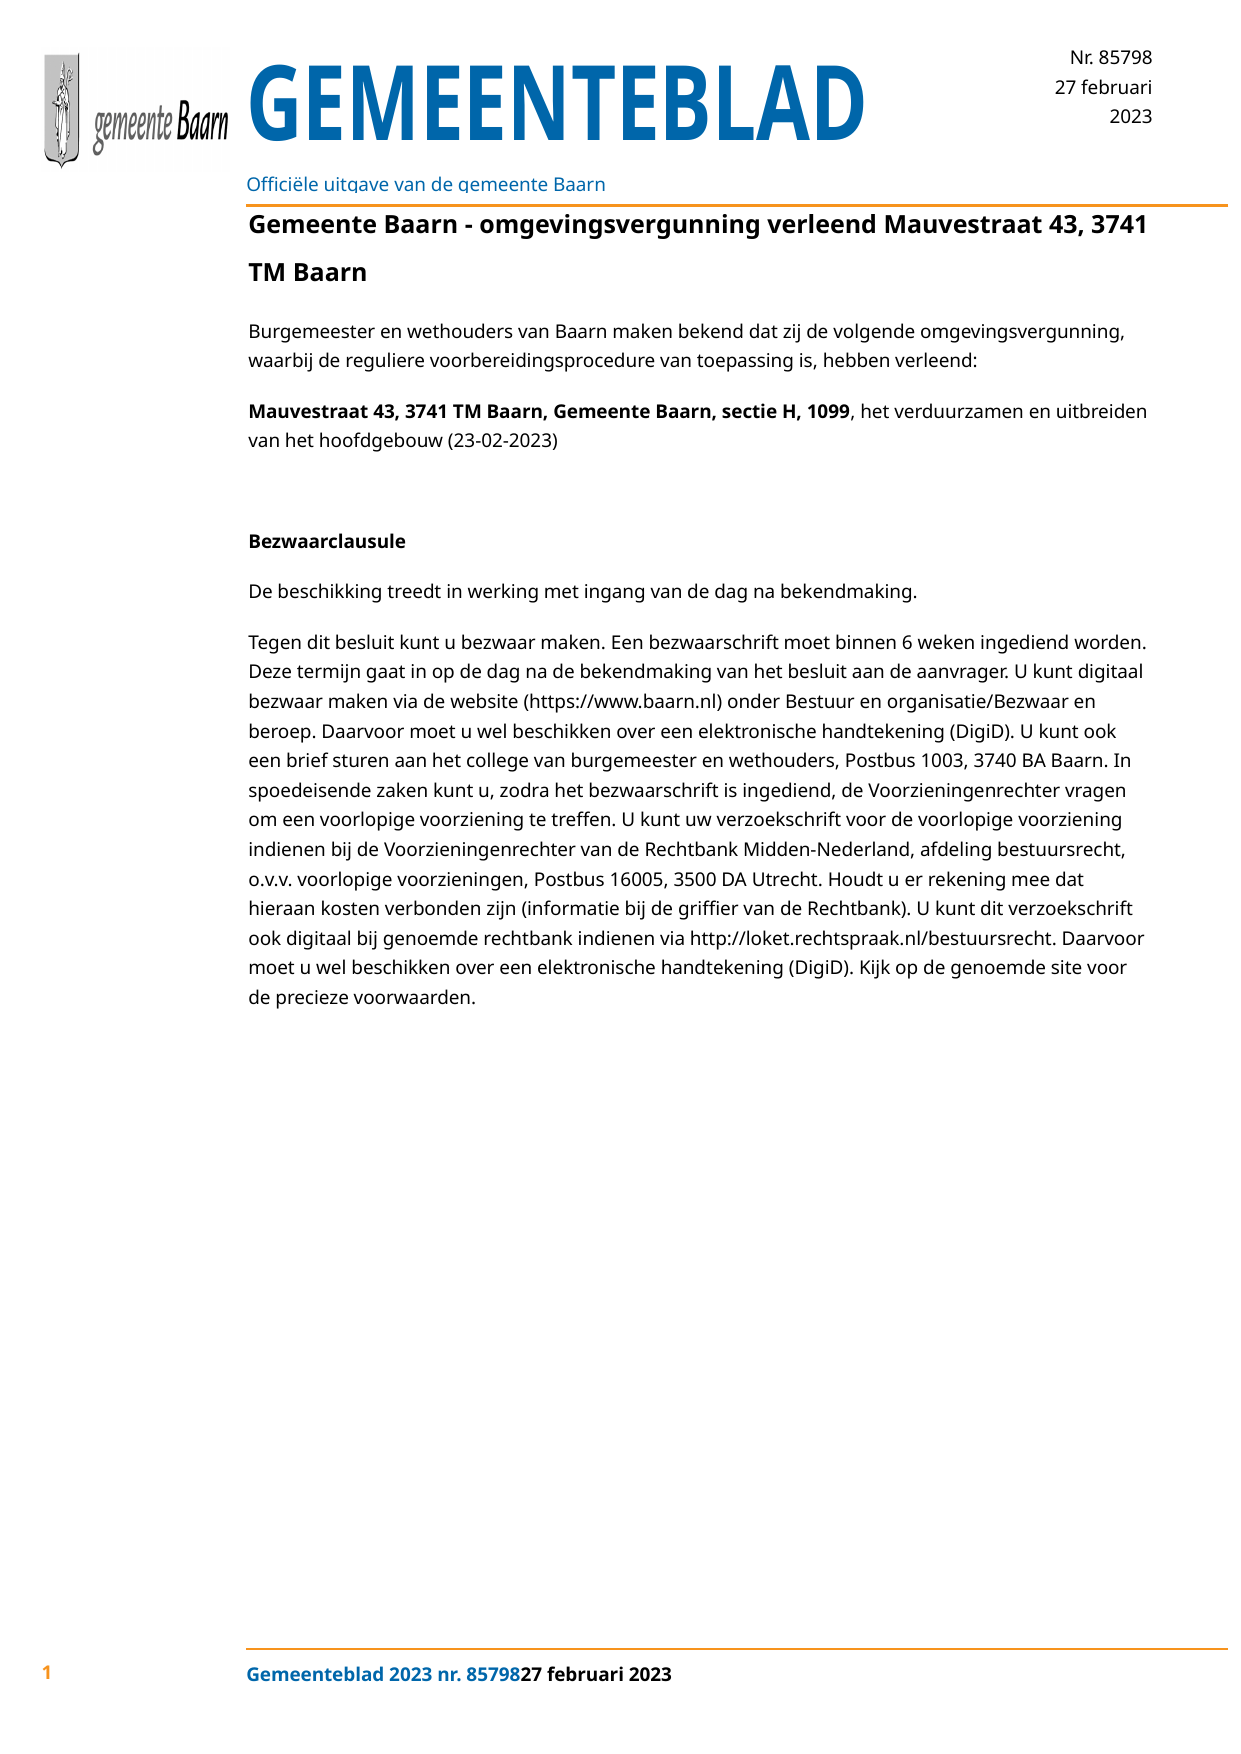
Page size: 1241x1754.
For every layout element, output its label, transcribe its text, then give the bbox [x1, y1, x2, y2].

text Burgemeester en wethouders van Baarn maken bekend dat zij de volgende omgevingsvergunning, waarbij de reguliere voorbereidingsprocedure van toepassing is, hebben verleend: [248, 318, 1152, 373]
text Tegen dit besluit kunt u bezwaar maken. Een bezwaarschrift moet binnen 6 weken ingediend worden. Deze termijn gaat in op de dag na de bekendmaking van het besluit aan de aanvrager. U kunt digitaal bezwaar maken via de website (https://www.baarn.nl) onder Bestuur en organisatie/Bezwaar en beroep. Daarvoor moet u wel beschikken over een elektronische handtekening (DigiD). U kunt ook een brief sturen aan het college van burgemeester en wethouders, Postbus 1003, 3740 BA Baarn. In spoedeisende zaken kunt u, zodra het bezwaarschrift is ingediend, de Voorzieningenrechter vragen om een voorlopige voorziening te treffen. U kunt uw verzoekschrift voor de voorlopige voorziening indienen bij de Voorzieningenrechter van de Rechtbank Midden-Nederland, afdeling bestuursrecht, o.v.v. voorlopige voorzieningen, Postbus 16005, 3500 DA Utrecht. Houdt u er rekening mee dat hieraan kosten verbonden zijn (informatie bij de griffier van de Rechtbank). U kunt dit verzoekschrift ook digitaal bij genoemde rechtbank indienen via http://loket.rechtspraak.nl/bestuursrecht. Daarvoor moet u wel beschikken over een elektronische handtekening (DigiD). Kijk op de genoemde site voor de precieze voorwaarden. [248, 629, 1152, 1010]
text Gemeente Baarn - omgevingsvergunning verleend Mauvestraat 43, 3741 TM Baarn [248, 207, 1152, 288]
picture [41, 47, 231, 172]
text De beschikking treedt in werking met ingang van de dag na bekendmaking. [248, 579, 1152, 604]
text Bezwaarclausule [248, 528, 1152, 554]
text Mauvestraat 43, 3741 TM Baarn, Gemeente Baarn, sectie H, 1099, het verduurzamen en uitbreiden van het hoofdgebouw (23-02-2023) [248, 398, 1152, 453]
